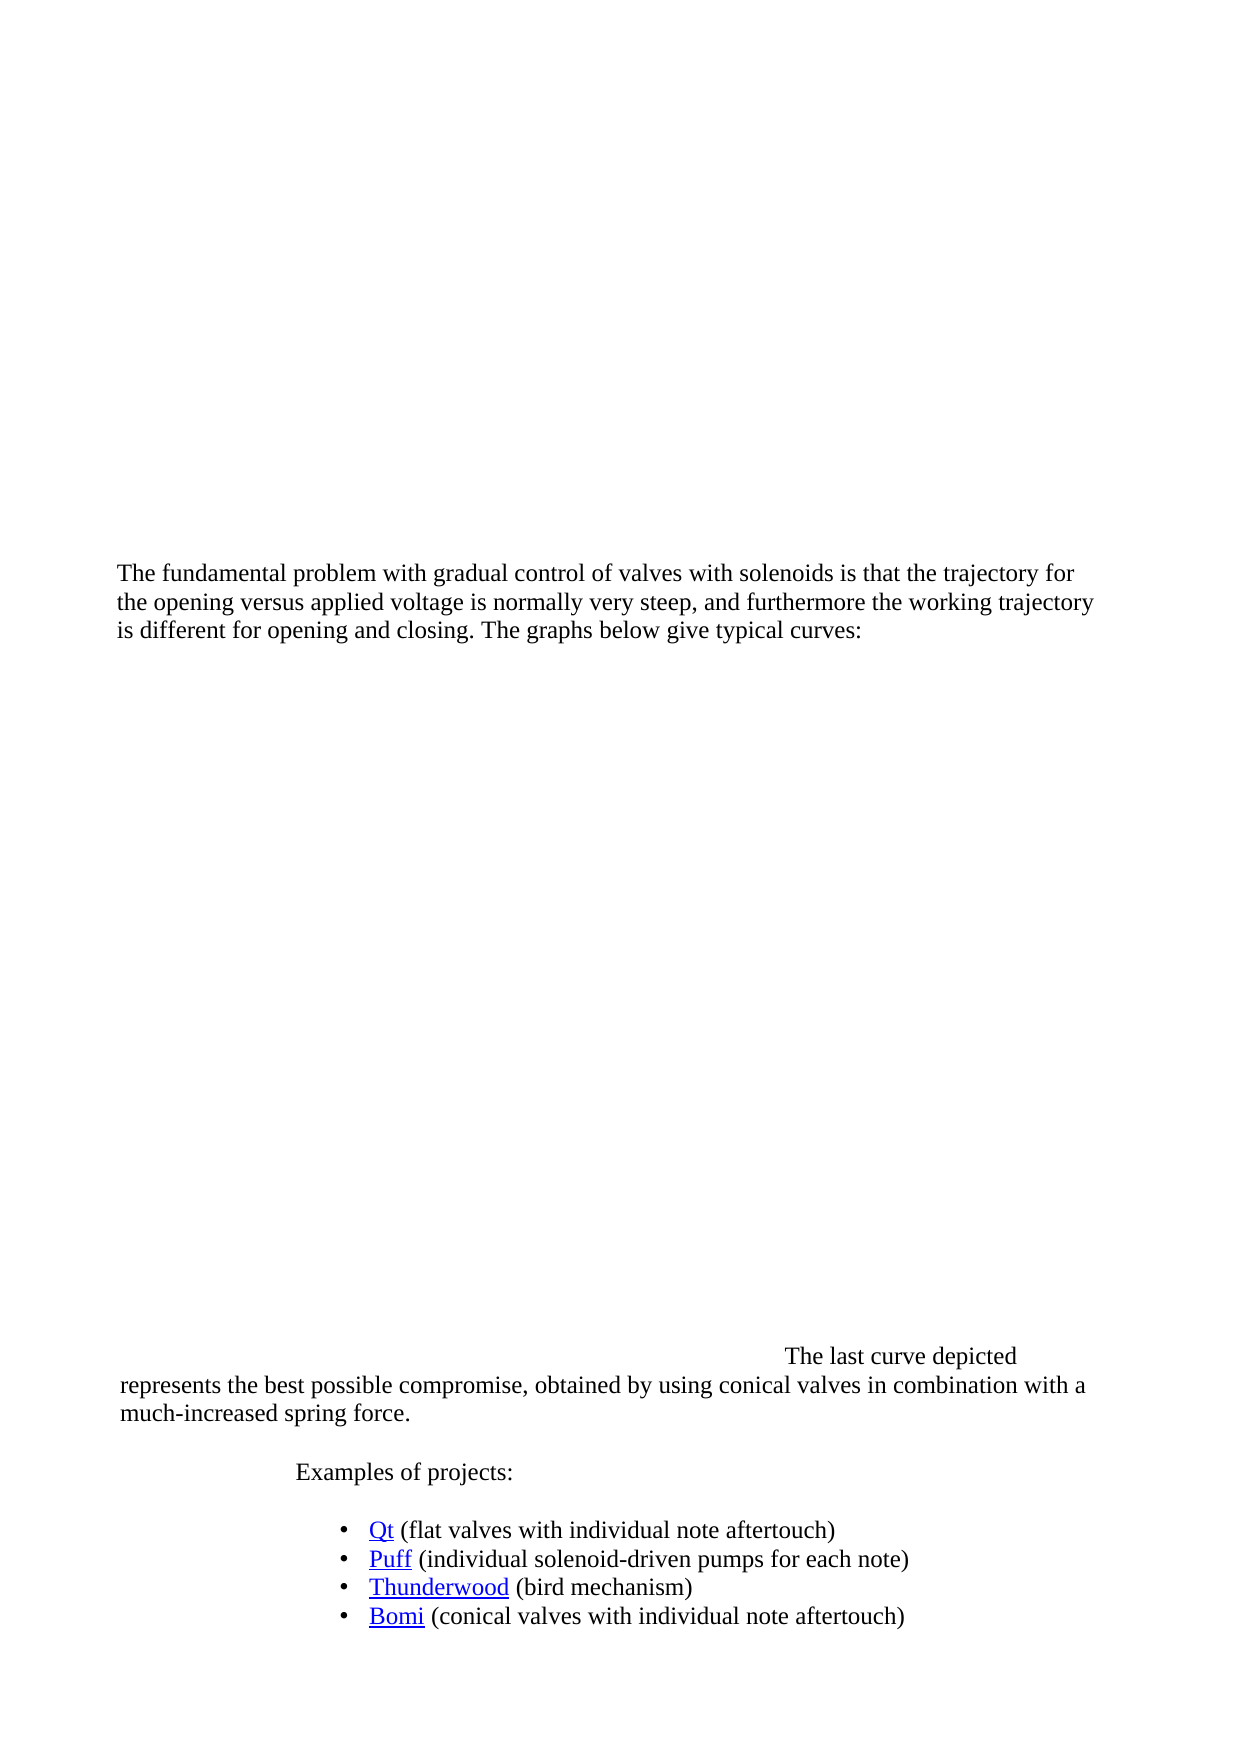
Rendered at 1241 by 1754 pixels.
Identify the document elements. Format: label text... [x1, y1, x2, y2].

text The fundamental problem with gradual control of valves with solenoids is that the trajectory for the opening versus applied voltage is normally very steep, and furthermore the working trajectory is different for opening and closing. The graphs below give typical curves: [117, 558, 1111, 644]
text Examples of projects: [295, 1457, 945, 1485]
text The last curve depicted represents the best possible compromise, obtained by using conical valves in combination with a much-increased spring force. [120, 673, 1113, 1427]
list Bomi (conical valves with individual note aftertouch) [339, 1601, 945, 1630]
text [120, 118, 1105, 528]
list Qt (flat valves with individual note aftertouch) [339, 1515, 945, 1544]
list Puff (individual solenoid-driven pumps for each note) [339, 1544, 945, 1572]
list Thunderwood (bird mechanism) [339, 1572, 945, 1601]
